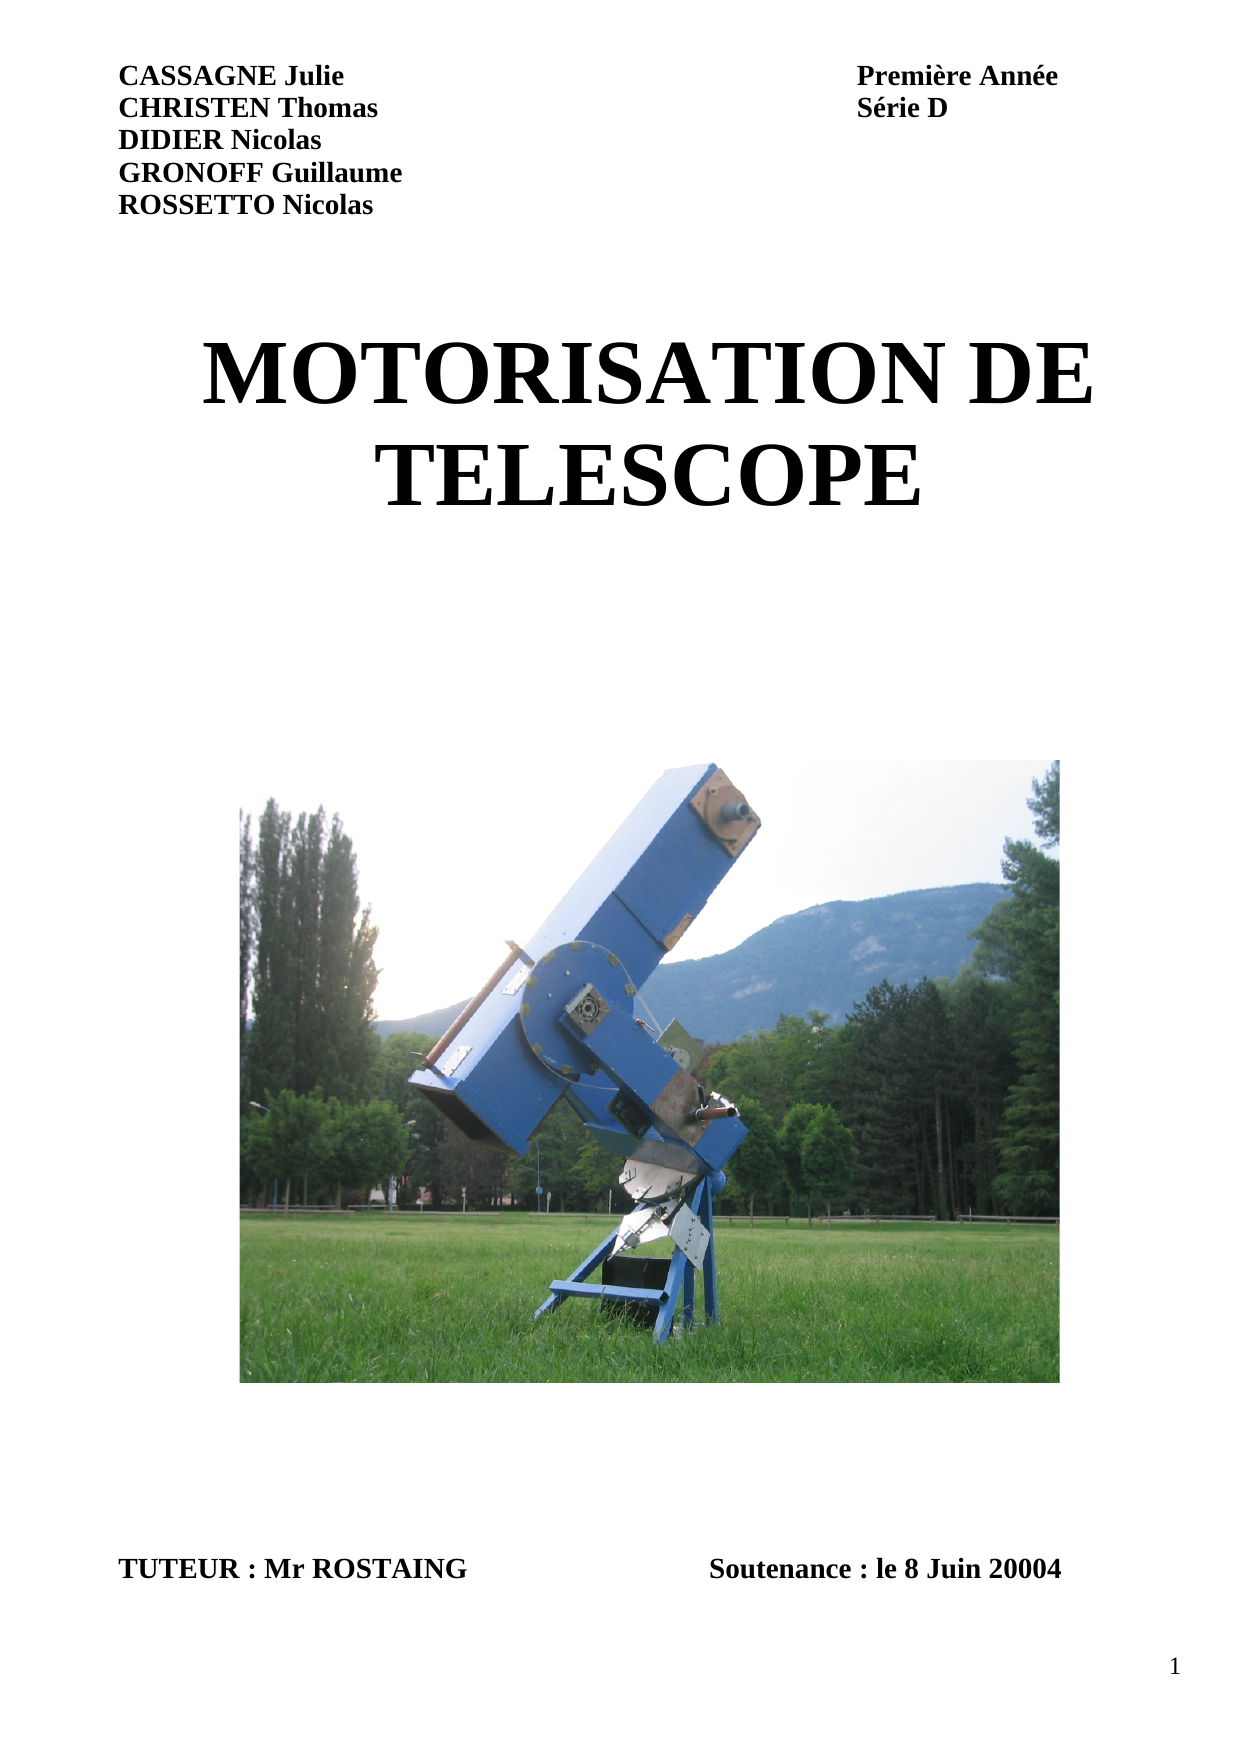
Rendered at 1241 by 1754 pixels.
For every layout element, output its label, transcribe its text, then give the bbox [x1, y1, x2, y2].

title GRONOFF Guillaume [118, 156, 1181, 188]
title ROSSETTO Nicolas [118, 188, 1181, 221]
picture [239, 760, 1060, 1383]
title CASSAGNE Julie Première Année [118, 59, 1181, 91]
title MOTORISATION DE TELESCOPE [118, 322, 1181, 525]
title TUTEUR : Mr ROSTAING Soutenance : le 8 Juin 20004 [118, 1553, 1181, 1585]
title CHRISTEN Thomas Série D [118, 91, 1181, 124]
title DIDIER Nicolas [118, 124, 1181, 156]
